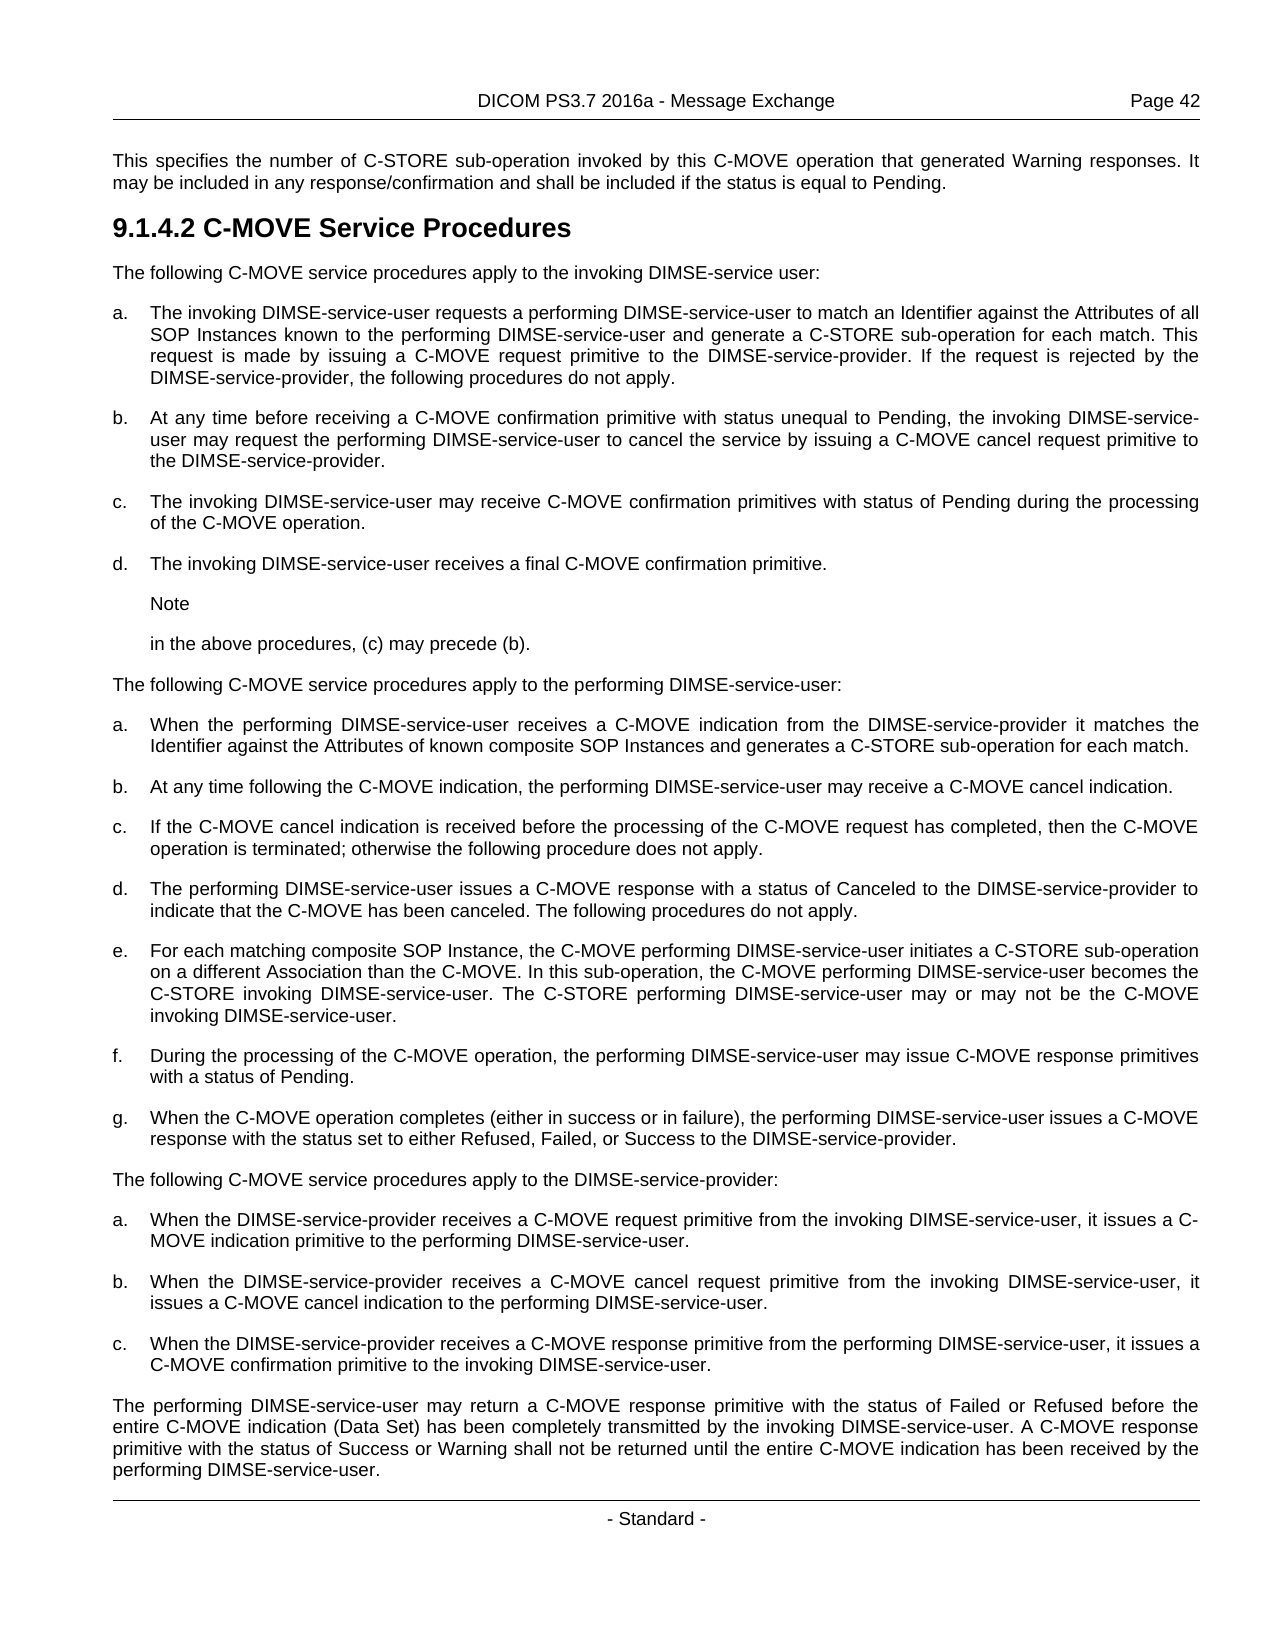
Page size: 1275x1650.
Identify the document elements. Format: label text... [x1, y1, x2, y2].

text This specifies the number of C-STORE sub-operation invoked by this C-MOVE operation that generated Warning responses. It may be included in any response/confirmation and shall be included if the status is equal to Pending. [112, 150, 1200, 193]
list When the C-MOVE operation completes (either in success or in failure), the performing DIMSE-service-user issues a C-MOVE response with the status set to either Refused, Failed, or Success to the DIMSE-service-provider. [112, 1107, 1200, 1150]
list When the DIMSE-service-provider receives a C-MOVE cancel request primitive from the invoking DIMSE-service-user, it issues a C-MOVE cancel indication to the performing DIMSE-service-user. [112, 1271, 1200, 1314]
list During the processing of the C-MOVE operation, the performing DIMSE-service-user may issue C-MOVE response primitives with a status of Pending. [112, 1045, 1200, 1088]
text Note [150, 593, 1162, 614]
list For each matching composite SOP Instance, the C-MOVE performing DIMSE-service-user initiates a C-STORE sub-operation on a different Association than the C-MOVE. In this sub-operation, the C-MOVE performing DIMSE-service-user becomes the C-STORE invoking DIMSE-service-user. The C-STORE performing DIMSE-service-user may or may not be the C-MOVE invoking DIMSE-service-user. [112, 940, 1200, 1026]
text The performing DIMSE-service-user may return a C-MOVE response primitive with the status of Failed or Refused before the entire C-MOVE indication (Data Set) has been completely transmitted by the invoking DIMSE-service-user. A C-MOVE response primitive with the status of Success or Warning shall not be returned until the entire C-MOVE indication has been received by the performing DIMSE-service-user. [112, 1394, 1200, 1481]
list The invoking DIMSE-service-user requests a performing DIMSE-service-user to match an Identifier against the Attributes of all SOP Instances known to the performing DIMSE-service-user and generate a C-STORE sub-operation for each match. This request is made by issuing a C-MOVE request primitive to the DIMSE-service-provider. If the request is rejected by the DIMSE-service-provider, the following procedures do not apply. [112, 302, 1200, 388]
list The invoking DIMSE-service-user may receive C-MOVE confirmation primitives with status of Pending during the processing of the C-MOVE operation. [112, 491, 1200, 534]
list When the performing DIMSE-service-user receives a C-MOVE indication from the DIMSE-service-provider it matches the Identifier against the Attributes of known composite SOP Instances and generates a C-STORE sub-operation for each match. [112, 714, 1200, 757]
list If the C-MOVE cancel indication is received before the processing of the C-MOVE request has completed, then the C-MOVE operation is terminated; otherwise the following procedure does not apply. [112, 816, 1200, 859]
text 9.1.4.2 C-MOVE Service Procedures [112, 212, 1200, 243]
text The following C-MOVE service procedures apply to the performing DIMSE-service-user: [112, 673, 1200, 695]
text in the above procedures, (c) may precede (b). [150, 633, 1162, 655]
list When the DIMSE-service-provider receives a C-MOVE response primitive from the performing DIMSE-service-user, it issues a C-MOVE confirmation primitive to the invoking DIMSE-service-user. [112, 1332, 1200, 1376]
list The performing DIMSE-service-user issues a C-MOVE response with a status of Canceled to the DIMSE-service-provider to indicate that the C-MOVE has been canceled. The following procedures do not apply. [112, 878, 1200, 921]
list The invoking DIMSE-service-user receives a final C-MOVE confirmation primitive. [112, 552, 1200, 574]
list At any time before receiving a C-MOVE confirmation primitive with status unequal to Pending, the invoking DIMSE-service-user may request the performing DIMSE-service-user to cancel the service by issuing a C-MOVE cancel request primitive to the DIMSE-service-provider. [112, 407, 1200, 472]
list At any time following the C-MOVE indication, the performing DIMSE-service-user may receive a C-MOVE cancel indication. [112, 776, 1200, 797]
text The following C-MOVE service procedures apply to the invoking DIMSE-service user: [112, 262, 1200, 283]
text The following C-MOVE service procedures apply to the DIMSE-service-provider: [112, 1168, 1200, 1190]
list When the DIMSE-service-provider receives a C-MOVE request primitive from the invoking DIMSE-service-user, it issues a C-MOVE indication primitive to the performing DIMSE-service-user. [112, 1209, 1200, 1252]
